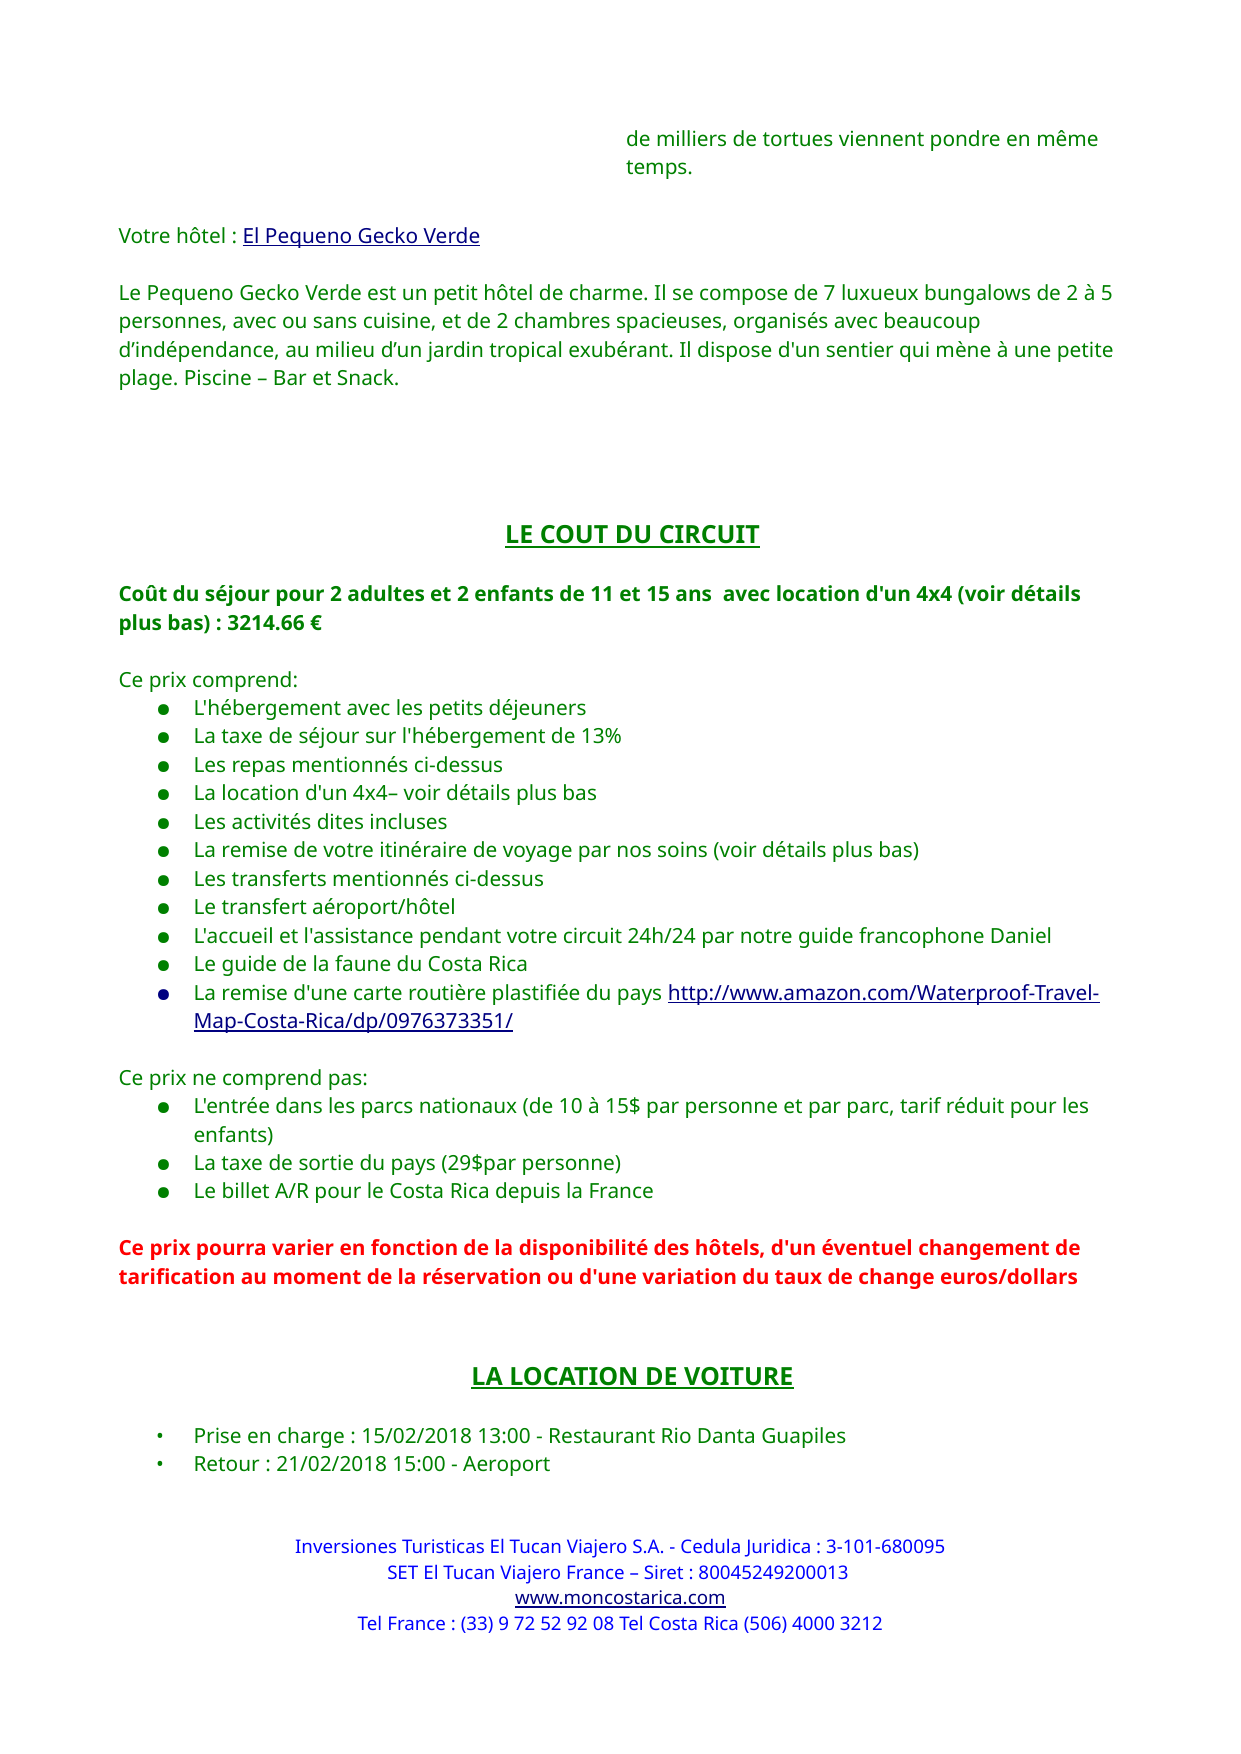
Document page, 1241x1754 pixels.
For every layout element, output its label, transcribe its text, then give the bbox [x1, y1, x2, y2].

text Ce prix ne comprend pas: [118, 1063, 1122, 1091]
text Ce prix comprend: [118, 665, 1122, 693]
table_header [118, 118, 620, 187]
list La location d'un 4x4– voir détails plus bas [156, 778, 1122, 807]
text Votre hôtel : El Pequeno Gecko Verde [118, 221, 1122, 249]
list Prise en charge : 15/02/2018 13:00 - Restaurant Rio Danta Guapiles [156, 1421, 1122, 1449]
text LE COUT DU CIRCUIT [118, 517, 1146, 551]
list L'entrée dans les parcs nationaux (de 10 à 15$ par personne et par parc, tarif réduit pour les enfants) [156, 1091, 1122, 1148]
list Le transfert aéroport/hôtel [156, 892, 1122, 921]
text Ce prix pourra varier en fonction de la disponibilité des hôtels, d'un éventuel changement de tarification au moment de la réservation ou d'une variation du taux de change euros/dollars [118, 1233, 1122, 1290]
text LA LOCATION DE VOITURE [118, 1358, 1146, 1393]
text Le Pequeno Gecko Verde est un petit hôtel de charme. Il se compose de 7 luxueux bungalows de 2 à 5 personnes, avec ou sans cuisine, et de 2 chambres spacieuses, organisés avec beaucoup d’indépendance, au milieu d’un jardin tropical exubérant. Il dispose d'un sentier qui mène à une petite plage. Piscine – Bar et Snack. [118, 278, 1122, 392]
list La remise d'une carte routière plastifiée du pays http://www.amazon.com/Waterproof-Travel-Map-Costa-Rica/dp/0976373351/ [156, 978, 1122, 1034]
table_header de milliers de tortues viennent pondre en même temps. [620, 118, 1122, 187]
list Le billet A/R pour le Costa Rica depuis la France [156, 1177, 1122, 1205]
text Coût du séjour pour 2 adultes et 2 enfants de 11 et 15 ans avec location d'un 4x4 (voir détails plus bas) : 3214.66 € [118, 579, 1122, 636]
list Les activités dites incluses [156, 807, 1122, 835]
list Retour : 21/02/2018 15:00 - Aeroport [156, 1449, 1122, 1478]
list La taxe de séjour sur l'hébergement de 13% [156, 722, 1122, 750]
list L'accueil et l'assistance pendant votre circuit 24h/24 par notre guide francophone Daniel [156, 921, 1122, 949]
list Le guide de la faune du Costa Rica [156, 949, 1122, 978]
list Les transferts mentionnés ci-dessus [156, 864, 1122, 892]
list La remise de votre itinéraire de voyage par nos soins (voir détails plus bas) [156, 835, 1122, 864]
list L'hébergement avec les petits déjeuners [156, 693, 1122, 722]
list La taxe de sortie du pays (29$par personne) [156, 1148, 1122, 1177]
list Les repas mentionnés ci-dessus [156, 750, 1122, 778]
